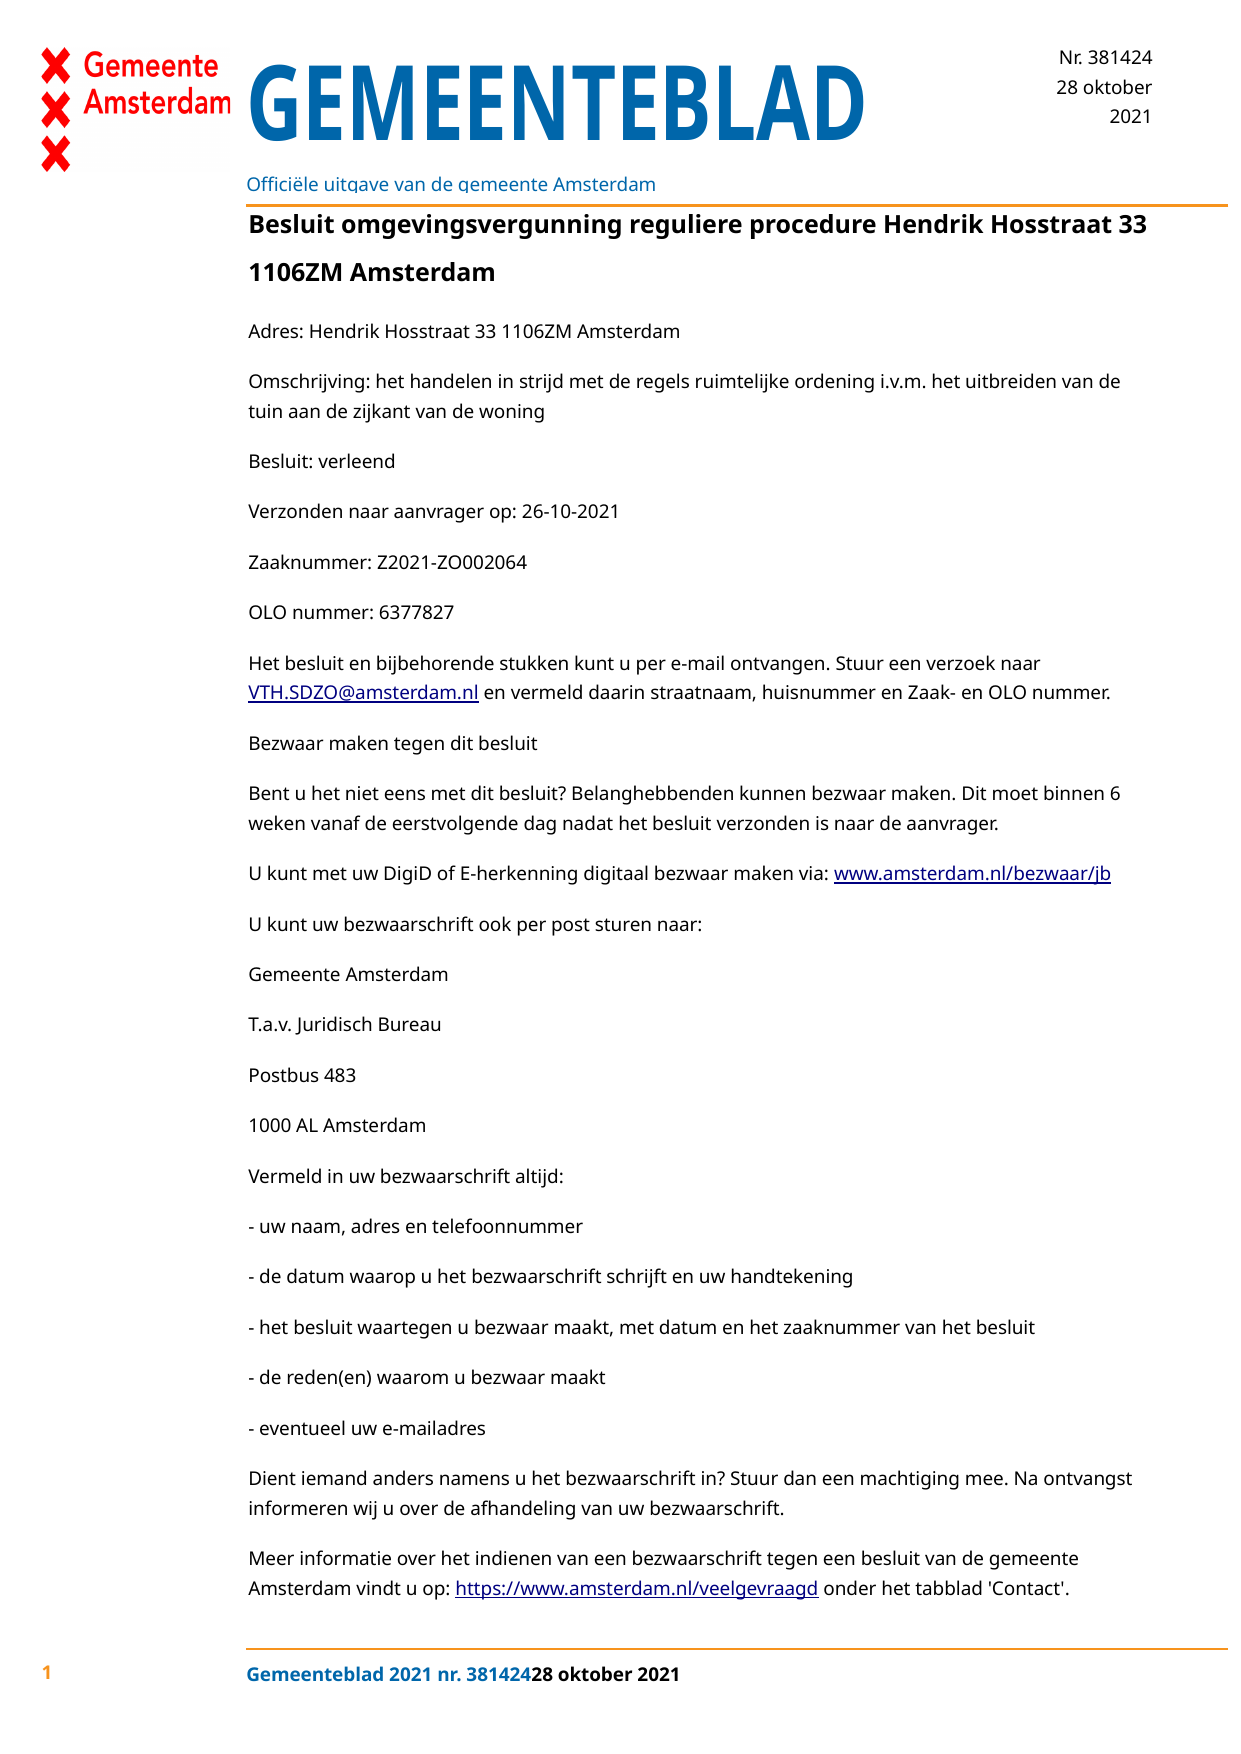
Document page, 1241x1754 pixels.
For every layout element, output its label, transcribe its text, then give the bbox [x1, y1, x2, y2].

text - de datum waarop u het bezwaarschrift schrijft en uw handtekening [248, 1264, 1152, 1289]
text Meer informatie over het indienen van een bezwaarschrift tegen een besluit van de gemeente Amsterdam vindt u op: https://www.amsterdam.nl/veelgevraagd onder het tabblad 'Contact'. [248, 1545, 1152, 1601]
text Postbus 483 [248, 1062, 1152, 1088]
text Besluit: verleend [248, 448, 1152, 474]
text Dient iemand anders namens u het bezwaarschrift in? Stuur dan een machtiging mee. Na ontvangst informeren wij u over de afhandeling van uw bezwaarschrift. [248, 1465, 1152, 1521]
text Besluit omgevingsvergunning reguliere procedure Hendrik Hosstraat 33 1106ZM Amsterdam [248, 207, 1152, 288]
text Gemeente Amsterdam [248, 961, 1152, 987]
text - de reden(en) waarom u bezwaar maakt [248, 1364, 1152, 1390]
text U kunt uw bezwaarschrift ook per post sturen naar: [248, 911, 1152, 937]
text Het besluit en bijbehorende stukken kunt u per e-mail ontvangen. Stuur een verzoek naar VTH.SDZO@amsterdam.nl en vermeld daarin straatnaam, huisnummer en Zaak- en OLO nummer. [248, 650, 1152, 705]
text Verzonden naar aanvrager op: 26-10-2021 [248, 499, 1152, 524]
text - uw naam, adres en telefoonnummer [248, 1213, 1152, 1239]
text OLO nummer: 6377827 [248, 599, 1152, 625]
text Omschrijving: het handelen in strijd met de regels ruimtelijke ordening i.v.m. het uitbreiden van de tuin aan de zijkant van de woning [248, 368, 1152, 424]
text Zaaknummer: Z2021-ZO002064 [248, 549, 1152, 575]
text - het besluit waartegen u bezwaar maakt, met datum en het zaaknummer van het besluit [248, 1314, 1152, 1340]
text Vermeld in uw bezwaarschrift altijd: [248, 1163, 1152, 1189]
text T.a.v. Juridisch Bureau [248, 1012, 1152, 1037]
picture [41, 47, 231, 172]
text 1000 AL Amsterdam [248, 1112, 1152, 1138]
text Adres: Hendrik Hosstraat 33 1106ZM Amsterdam [248, 318, 1152, 344]
text Bent u het niet eens met dit besluit? Belanghebbenden kunnen bezwaar maken. Dit moet binnen 6 weken vanaf de eerstvolgende dag nadat het besluit verzonden is naar de aanvrager. [248, 780, 1152, 836]
text Bezwaar maken tegen dit besluit [248, 730, 1152, 756]
text U kunt met uw DigiD of E-herkenning digitaal bezwaar maken via: www.amsterdam.nl/bezwaar/jb [248, 860, 1152, 886]
text - eventueel uw e-mailadres [248, 1415, 1152, 1441]
